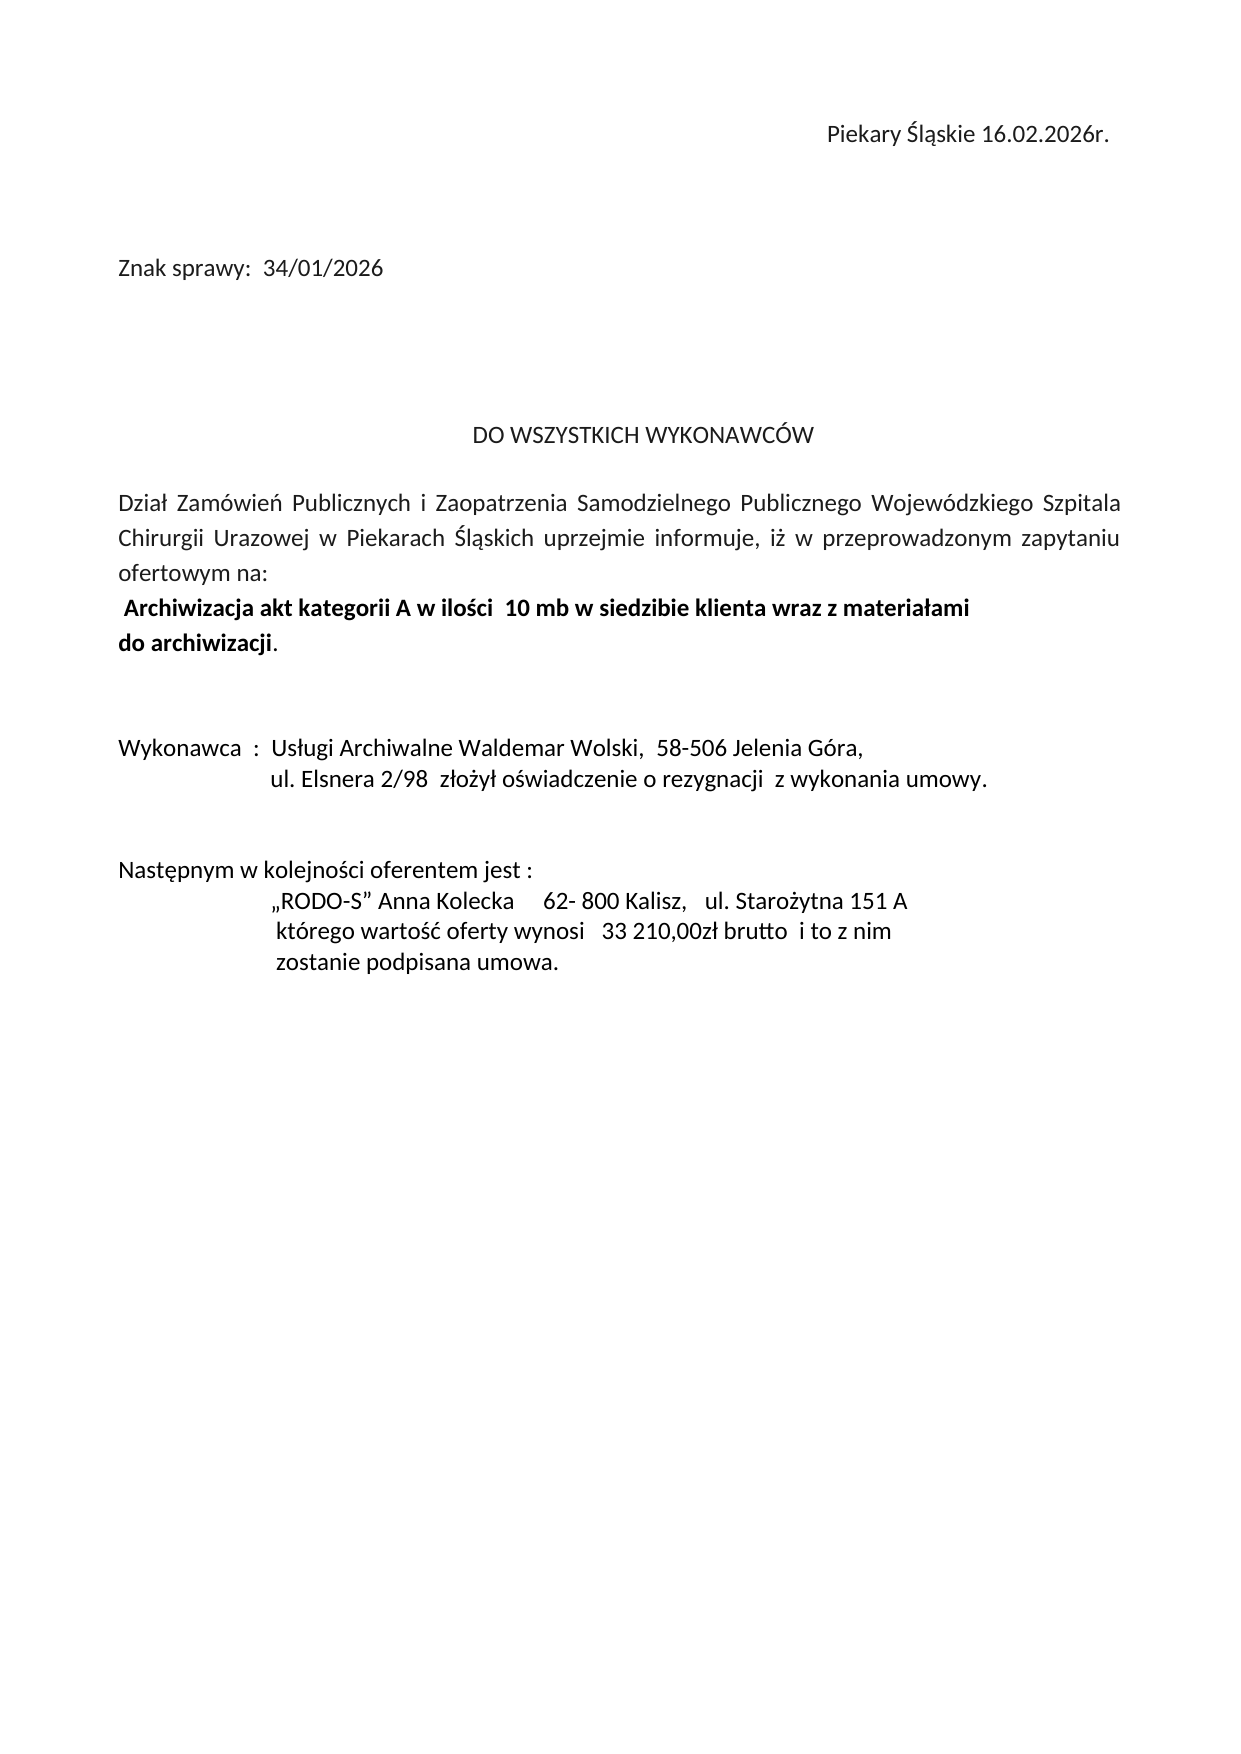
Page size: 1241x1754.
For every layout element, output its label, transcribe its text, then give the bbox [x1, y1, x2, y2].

text DO WSZYSTKICH WYKONAWCÓW [368, 419, 1122, 450]
text Dział Zamówień Publicznych i Zaopatrzenia Samodzielnego Publicznego Wojewódzkiego Szpitala Chirurgii Urazowej w Piekarach Śląskich uprzejmie informuje, iż w przeprowadzonym zapytaniu ofertowym na: [118, 487, 1122, 588]
text Znak sprawy: 34/01/2026 [118, 252, 1122, 283]
text ul. Elsnera 2/98 złożył oświadczenie o rezygnacji z wykonania umowy. [118, 763, 1122, 793]
text Archiwizacja akt kategorii A w ilości 10 mb w siedzibie klienta wraz z materiałami [118, 592, 1122, 623]
text „RODO-S” Anna Kolecka 62- 800 Kalisz, ul. Starożytna 151 A [118, 885, 1122, 915]
text Wykonawca : Usługi Archiwalne Waldemar Wolski, 58-506 Jelenia Góra, [118, 732, 1122, 763]
text do archiwizacji. [118, 627, 1122, 658]
text Piekary Śląskie 16.02.2026r. [118, 118, 1122, 149]
text Następnym w kolejności oferentem jest : [118, 854, 1122, 885]
text którego wartość oferty wynosi 33 210,00zł brutto i to z nim [118, 915, 1122, 946]
text zostanie podpisana umowa. [118, 946, 1122, 976]
